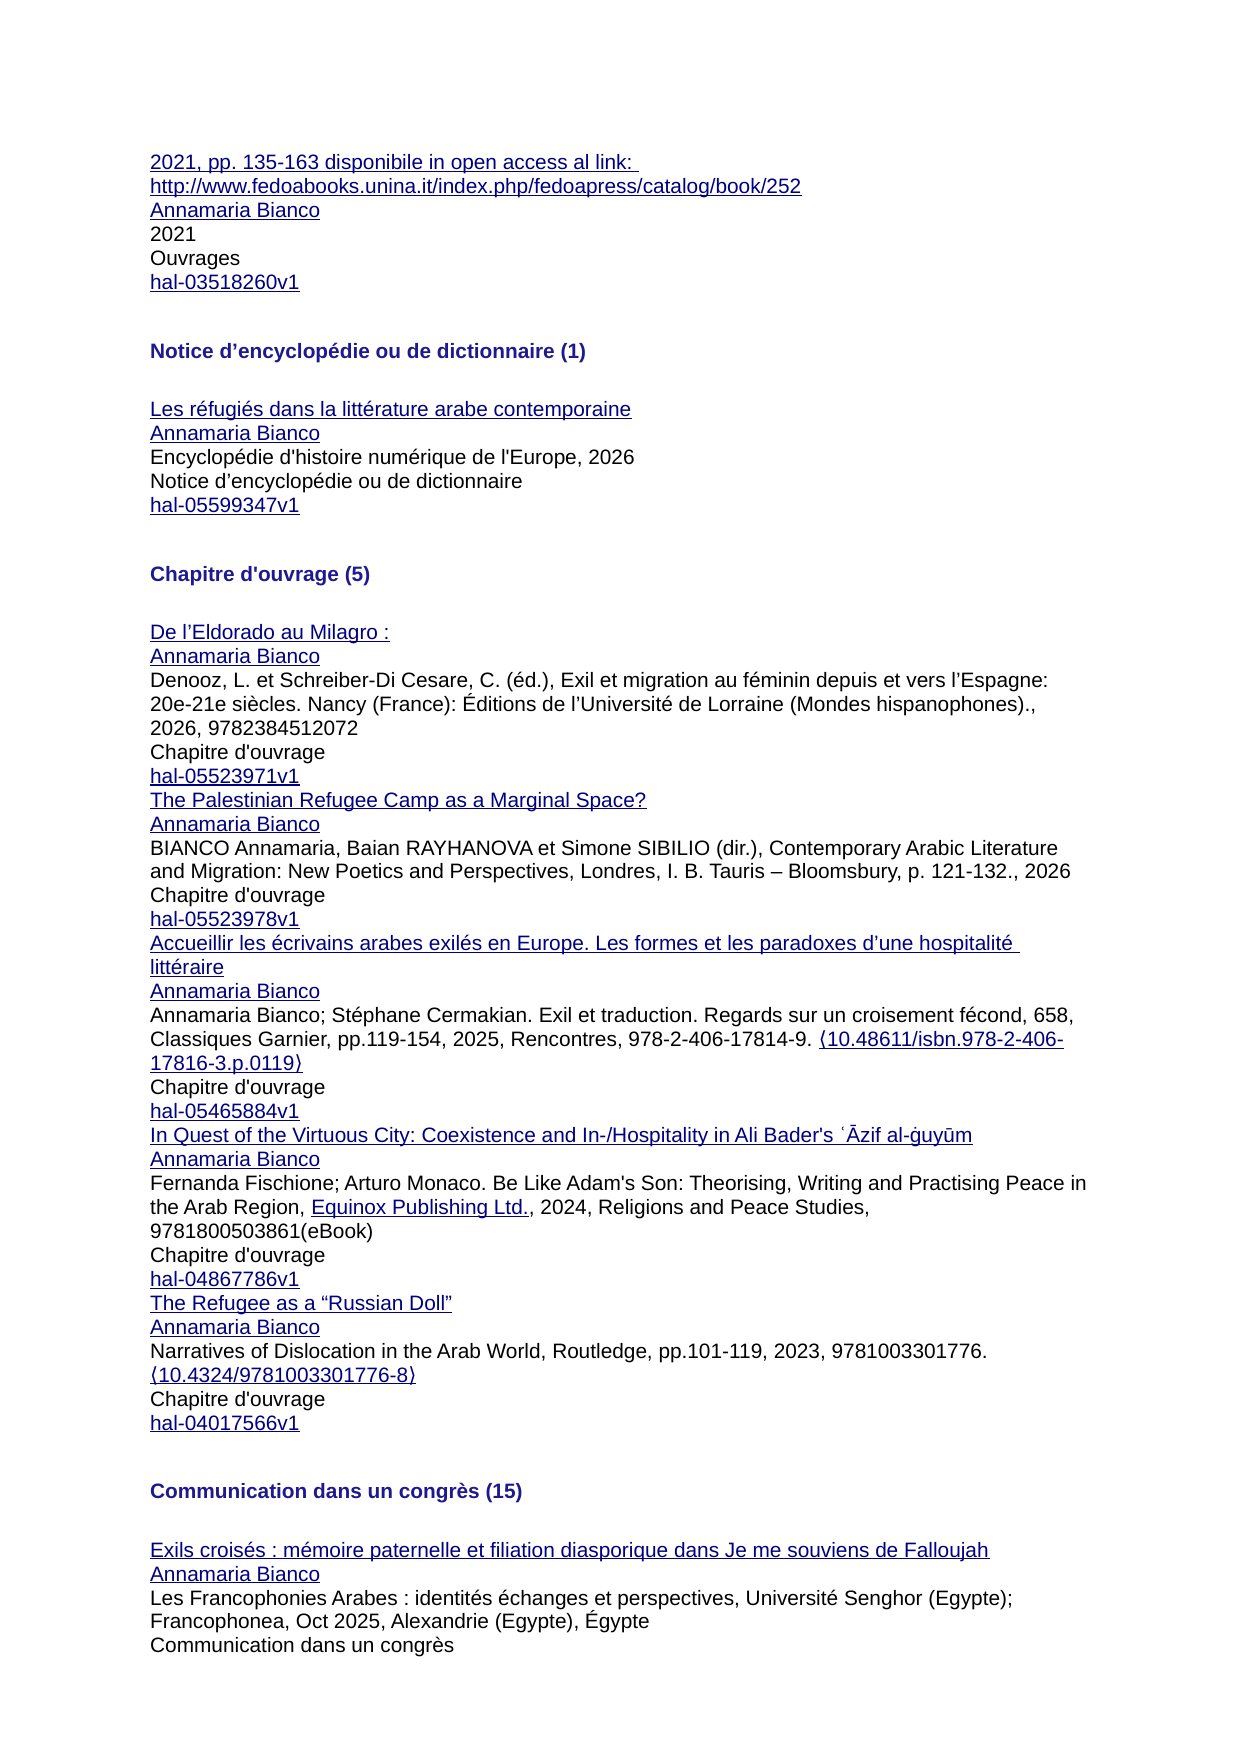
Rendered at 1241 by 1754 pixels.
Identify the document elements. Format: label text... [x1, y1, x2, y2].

table_cell 2021, pp. 135-163 disponibile in open access al link: http://www.fedoabooks.unina.it/index.php/fedoapress/catalog/book/252 Annamaria Bianco 2021 Ouvrages hal-03518260v1 [150, 150, 1090, 294]
table_cell Accueillir les écrivains arabes exilés en Europe. Les formes et les paradoxes d’une hospitalité littéraire Annamaria Bianco Annamaria Bianco; Stéphane Cermakian. Exil et traduction. Regards sur un croisement fécond, 658, Classiques Garnier, pp.119-154, 2025, Rencontres, 978-2-406-17814-9. ⟨10.48611/isbn.978-2-406-17816-3.p.0119⟩ Chapitre d'ouvrage hal-05465884v1 [150, 931, 1090, 1123]
subtitle Chapitre d'ouvrage (5) [150, 561, 1090, 585]
table_cell The Palestinian Refugee Camp as a Marginal Space? Annamaria Bianco BIANCO Annamaria, Baian RAYHANOVA et Simone SIBILIO (dir.), Contemporary Arabic Literature and Migration: New Poetics and Perspectives, Londres, I. B. Tauris ‒ Bloomsbury, p. 121-132., 2026 Chapitre d'ouvrage hal-05523978v1 [150, 788, 1090, 931]
subtitle Communication dans un congrès (15) [150, 1479, 1090, 1503]
table_cell The Refugee as a “Russian Doll” Annamaria Bianco Narratives of Dislocation in the Arab World, Routledge, pp.101-119, 2023, 9781003301776. ⟨10.4324/9781003301776-8⟩ Chapitre d'ouvrage hal-04017566v1 [150, 1291, 1090, 1434]
table_header Exils croisés : mémoire paternelle et filiation diasporique dans Je me souviens de Falloujah Annamaria Bianco Les Francophonies Arabes : identités échanges et perspectives, Université Senghor (Egypte); Francophonea, Oct 2025, Alexandrie (Egypte), Égypte Communication dans un congrès [150, 1538, 1090, 1657]
table_cell In Quest of the Virtuous City: Coexistence and In-/Hospitality in Ali Bader's ʿĀzif al-ġuyūm Annamaria Bianco Fernanda Fischione; Arturo Monaco. Be Like Adam's Son: Theorising, Writing and Practising Peace in the Arab Region, Equinox Publishing Ltd., 2024, Religions and Peace Studies, 9781800503861(eBook) Chapitre d'ouvrage hal-04867786v1 [150, 1123, 1090, 1291]
table_header De l’Eldorado au Milagro : Annamaria Bianco Denooz, L. et Schreiber-Di Cesare, C. (éd.), Exil et migration au féminin depuis et vers l’Espagne: 20e-21e siècles. Nancy (France): Éditions de l’Université de Lorraine (Mondes hispanophones)., 2026, 9782384512072 Chapitre d'ouvrage hal-05523971v1 [150, 620, 1090, 787]
subtitle Notice d’encyclopédie ou de dictionnaire (1) [150, 338, 1090, 362]
table_header Les réfugiés dans la littérature arabe contemporaine Annamaria Bianco Encyclopédie d'histoire numérique de l'Europe, 2026 Notice d’encyclopédie ou de dictionnaire hal-05599347v1 [150, 397, 1090, 517]
